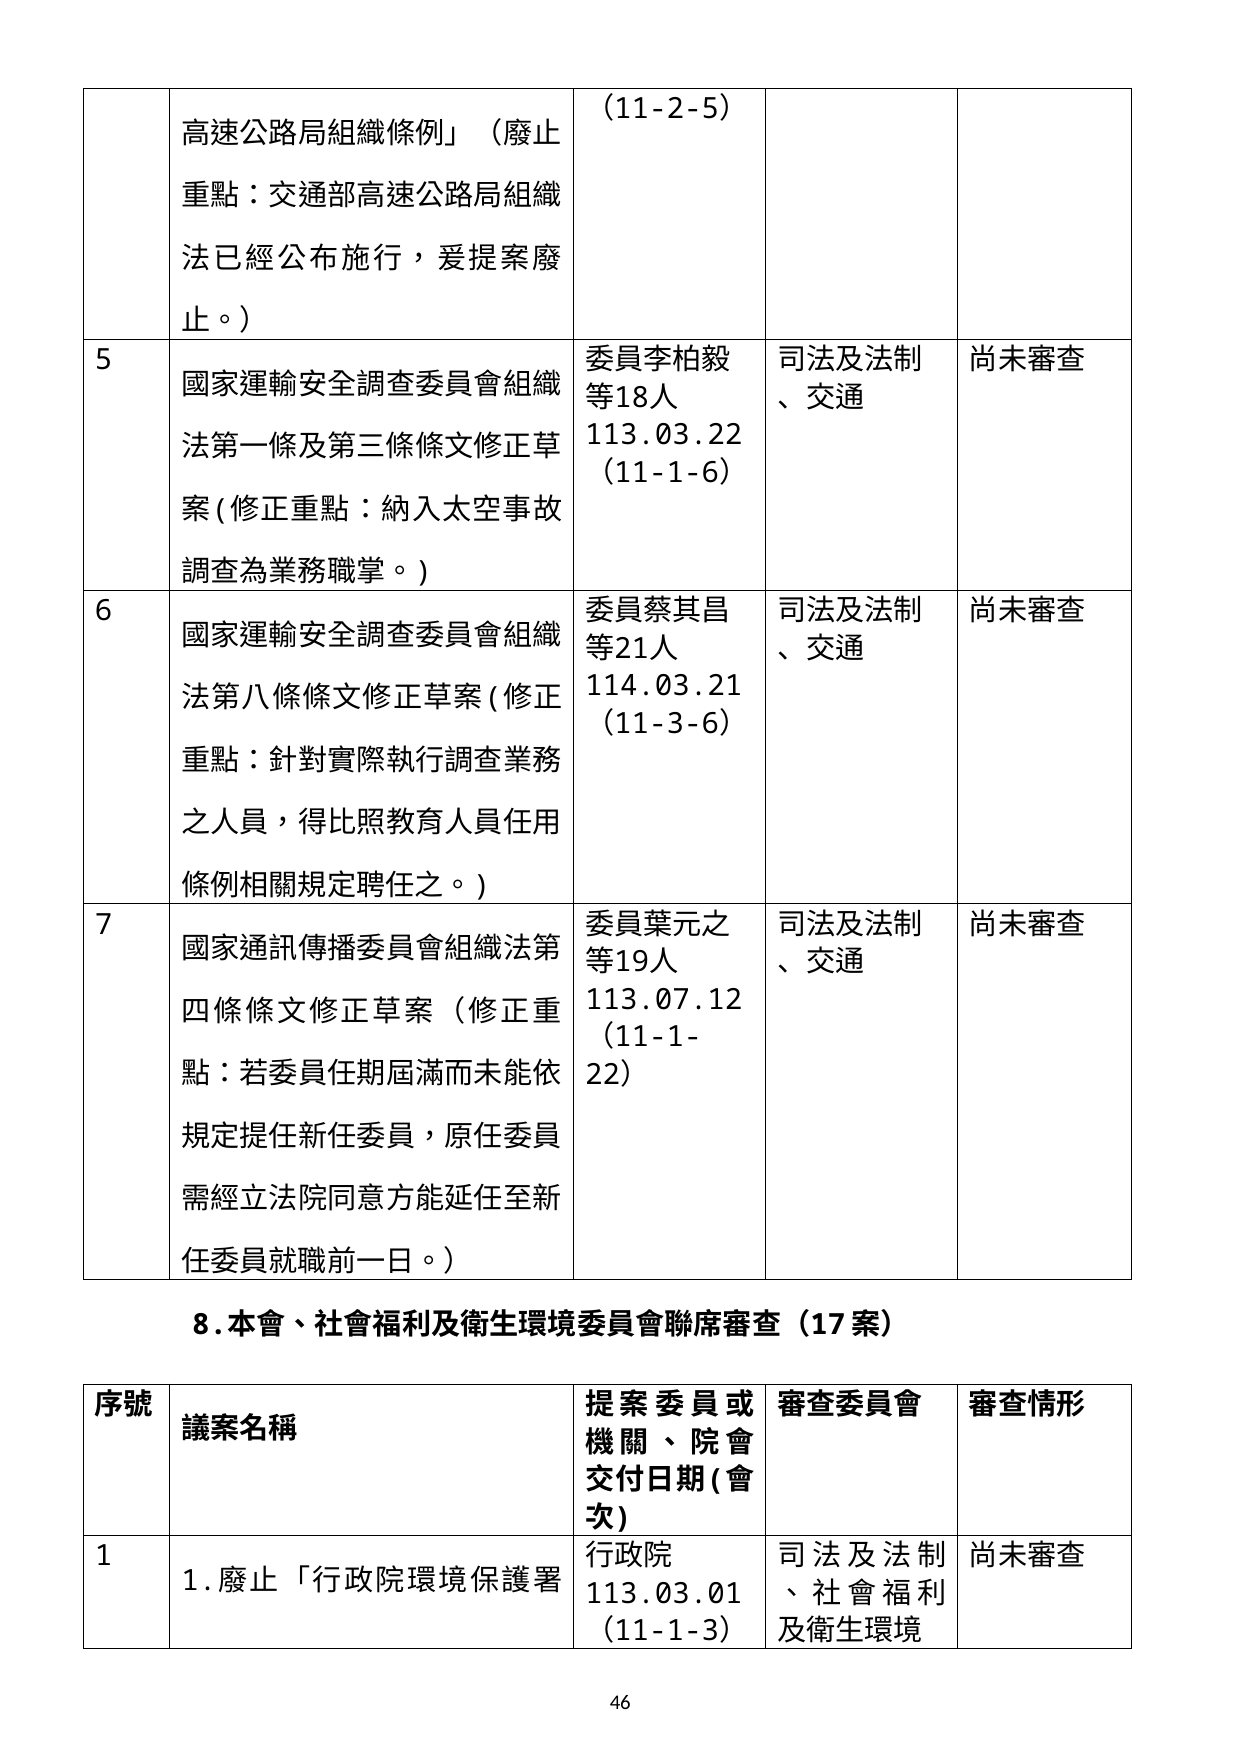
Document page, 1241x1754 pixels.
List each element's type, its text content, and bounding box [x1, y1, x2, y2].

table_cell 司法及法制、交通 [766, 591, 957, 903]
table_header 提案委員或機關、院會交付日期(會次) [574, 1385, 765, 1534]
table_cell 司法及法制、交通 [766, 340, 957, 590]
table_cell 委員蔡其昌 等21人 114.03.21 （11-3-6） [574, 591, 765, 903]
table_cell 國家運輸安全調查委員會組織法第八條條文修正草案(修正重點：針對實際執行調查業務之人員，得比照教育人員任用條例相關規定聘任之。) [170, 591, 573, 903]
table_cell 尚未審查 [958, 904, 1131, 1279]
table_cell 高速公路局組織條例」（廢止重點：交通部高速公路局組織法已經公布施行，爰提案廢止。） [170, 89, 573, 339]
table_cell 行政院 113.03.01 （11-1-3） [574, 1536, 765, 1648]
table_cell 7 [84, 904, 169, 1279]
table_cell [84, 89, 169, 339]
table_cell 1 [84, 1536, 169, 1648]
table_cell 國家通訊傳播委員會組織法第四條條文修正草案（修正重點：若委員任期屆滿而未能依規定提任新任委員，原任委員需經立法院同意方能延任至新任委員就職前一日。） [170, 904, 573, 1279]
table_cell 6 [84, 591, 169, 903]
table_cell 5 [84, 340, 169, 590]
table_cell 委員李柏毅 等18人 113.03.22 （11-1-6） [574, 340, 765, 590]
table_cell 尚未審查 [958, 591, 1131, 903]
table_cell 司法及法制、社會福利及衛生環境 [766, 1536, 957, 1648]
table_cell （11-2-5） [574, 89, 765, 339]
table_cell 尚未審查 [958, 340, 1131, 590]
table_header 議案名稱 [170, 1385, 573, 1534]
table_cell [766, 89, 957, 339]
table_cell [958, 89, 1131, 339]
table_header 審查情形 [958, 1385, 1131, 1534]
table_cell 國家運輸安全調查委員會組織法第一條及第三條條文修正草案(修正重點：納入太空事故調查為業務職掌。) [170, 340, 573, 590]
table_cell 委員葉元之 等19人 113.07.12 （11-1-22） [574, 904, 765, 1279]
table_header 審查委員會 [766, 1385, 957, 1534]
table_cell 尚未審查 [958, 1536, 1131, 1648]
table_cell 1.廢止「行政院環境保護署 [170, 1536, 573, 1648]
table_header 序號 [84, 1385, 169, 1534]
table_cell 司法及法制、交通 [766, 904, 957, 1279]
subtitle 8.本會、社會福利及衛生環境委員會聯席審查（17案） [75, 1300, 1165, 1343]
